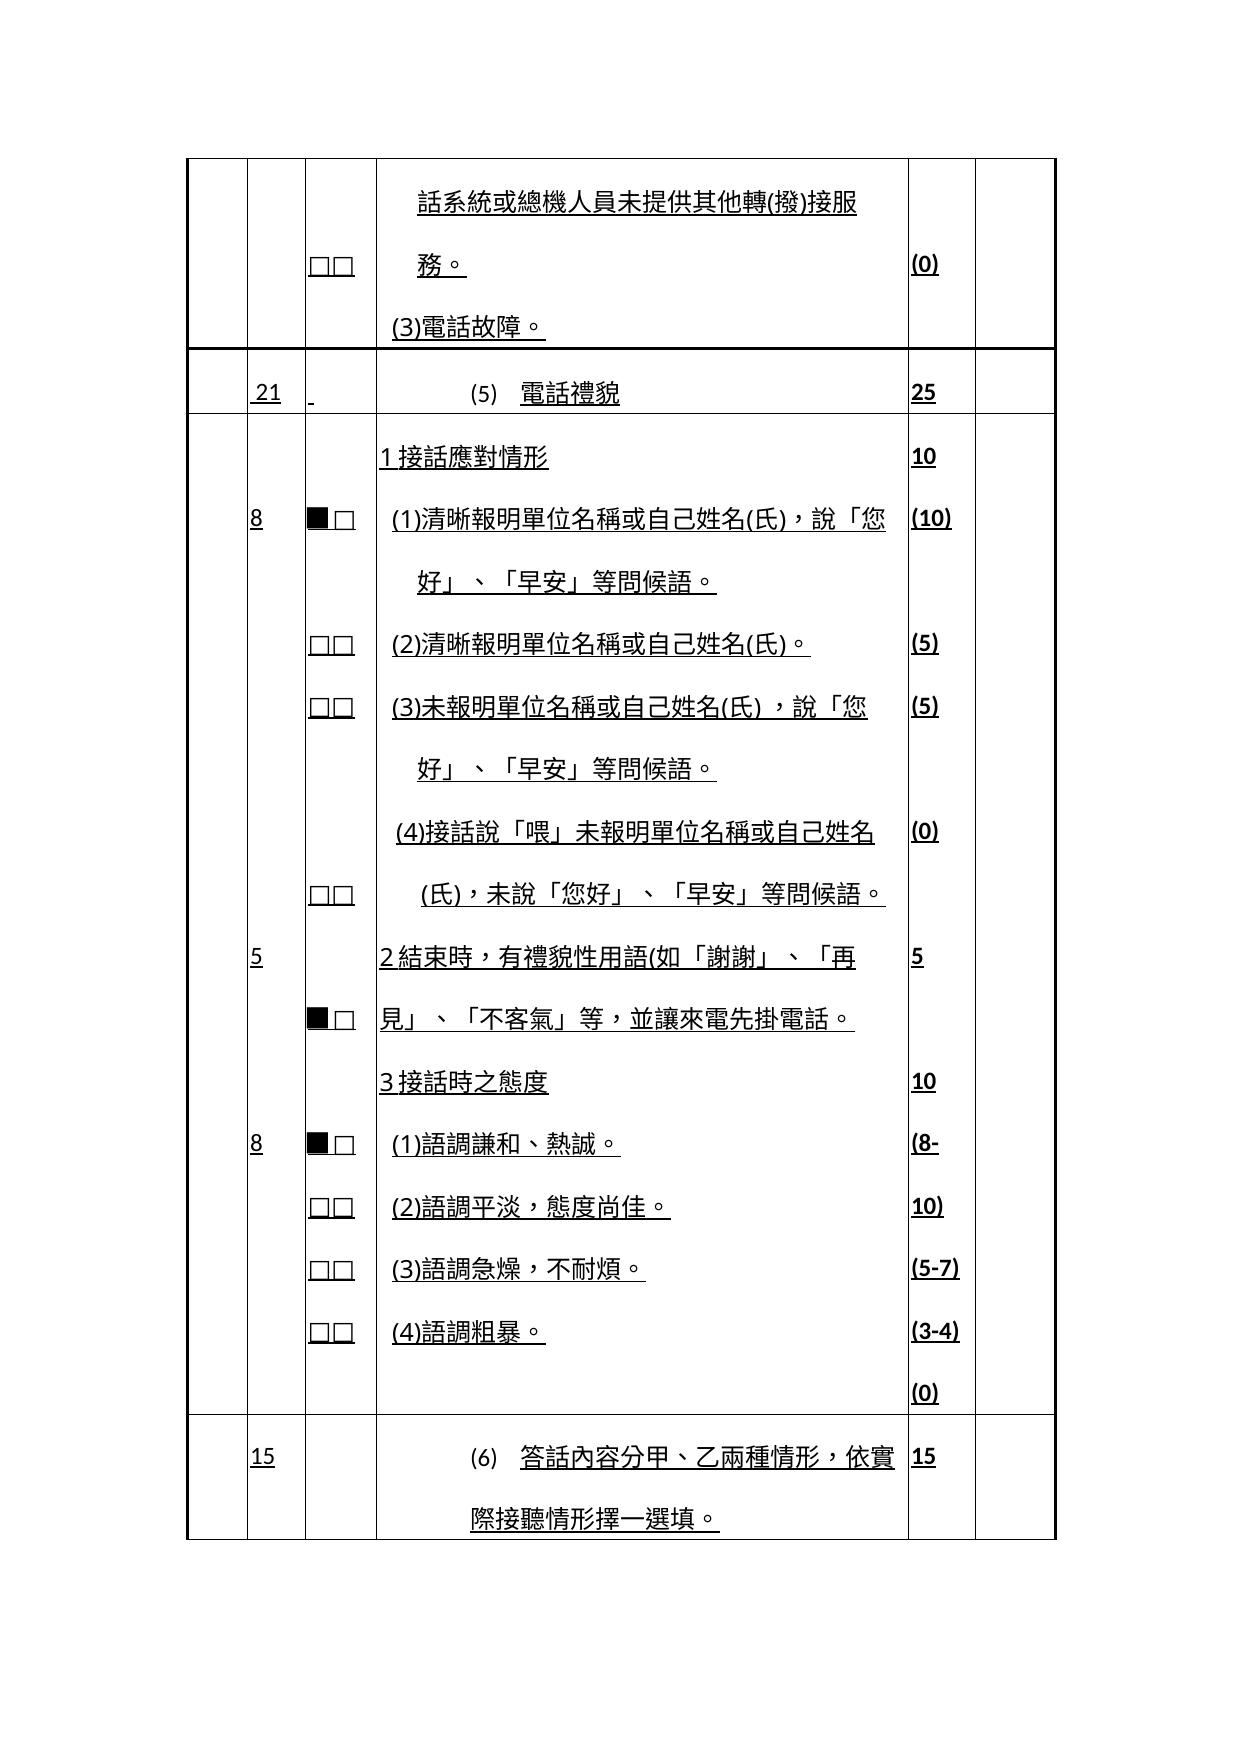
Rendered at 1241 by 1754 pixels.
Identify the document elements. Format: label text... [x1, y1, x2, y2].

table_cell [306, 350, 376, 412]
table_cell [189, 159, 247, 347]
table_cell [976, 414, 1054, 1413]
table_cell [976, 350, 1054, 412]
table_cell 21 [248, 350, 305, 412]
table_cell 15 [248, 1415, 305, 1539]
table_cell □ □□ □□ □□ □ □ □□ □□ □□ [306, 414, 376, 1413]
table_cell [189, 350, 247, 412]
table_cell 1接話應對情形 (1)清晰報明單位名稱或自己姓名(氏)，說「您好」、「早安」等問候語。 (2)清晰報明單位名稱或自己姓名(氏)。 (3)未報明單位名稱或自己姓名(氏) ，說「您好」、「早安」等問候語。 (4)接話說「喂」未報明單位名稱或自己姓名(氏)，未說「您好」、「早安」等問候語。 2結束時，有禮貌性用語(如「謝謝」、「再見」、「不客氣」等，並讓來電先掛電話。 3接話時之態度 (1)語調謙和、熱誠。 (2)語調平淡，態度尚佳。 (3)語調急燥，不耐煩。 (4)語調粗暴。 [377, 414, 908, 1413]
table_cell 電話禮貌 [377, 350, 908, 412]
table_cell 話系統或總機人員未提供其他轉(撥)接服務。 (3)電話故障。 [377, 159, 908, 347]
table_cell 答話內容分甲、乙兩種情形，依實際接聽情形擇一選填。 [377, 1415, 908, 1539]
table_cell [306, 1415, 376, 1539]
table_cell [976, 159, 1054, 347]
table_cell (0) [909, 159, 975, 347]
table_cell [976, 1415, 1054, 1539]
table_cell [248, 159, 305, 347]
table_cell 25 [909, 350, 975, 412]
table_cell 10 (10) (5) (5) (0) 5 10 (8-10) (5-7) (3-4) (0) [909, 414, 975, 1413]
table_cell [189, 414, 247, 1413]
table_cell 15 [909, 1415, 975, 1539]
table_cell 8 5 8 [248, 414, 305, 1413]
table_cell [189, 1415, 247, 1539]
table_cell □□ [306, 159, 376, 347]
